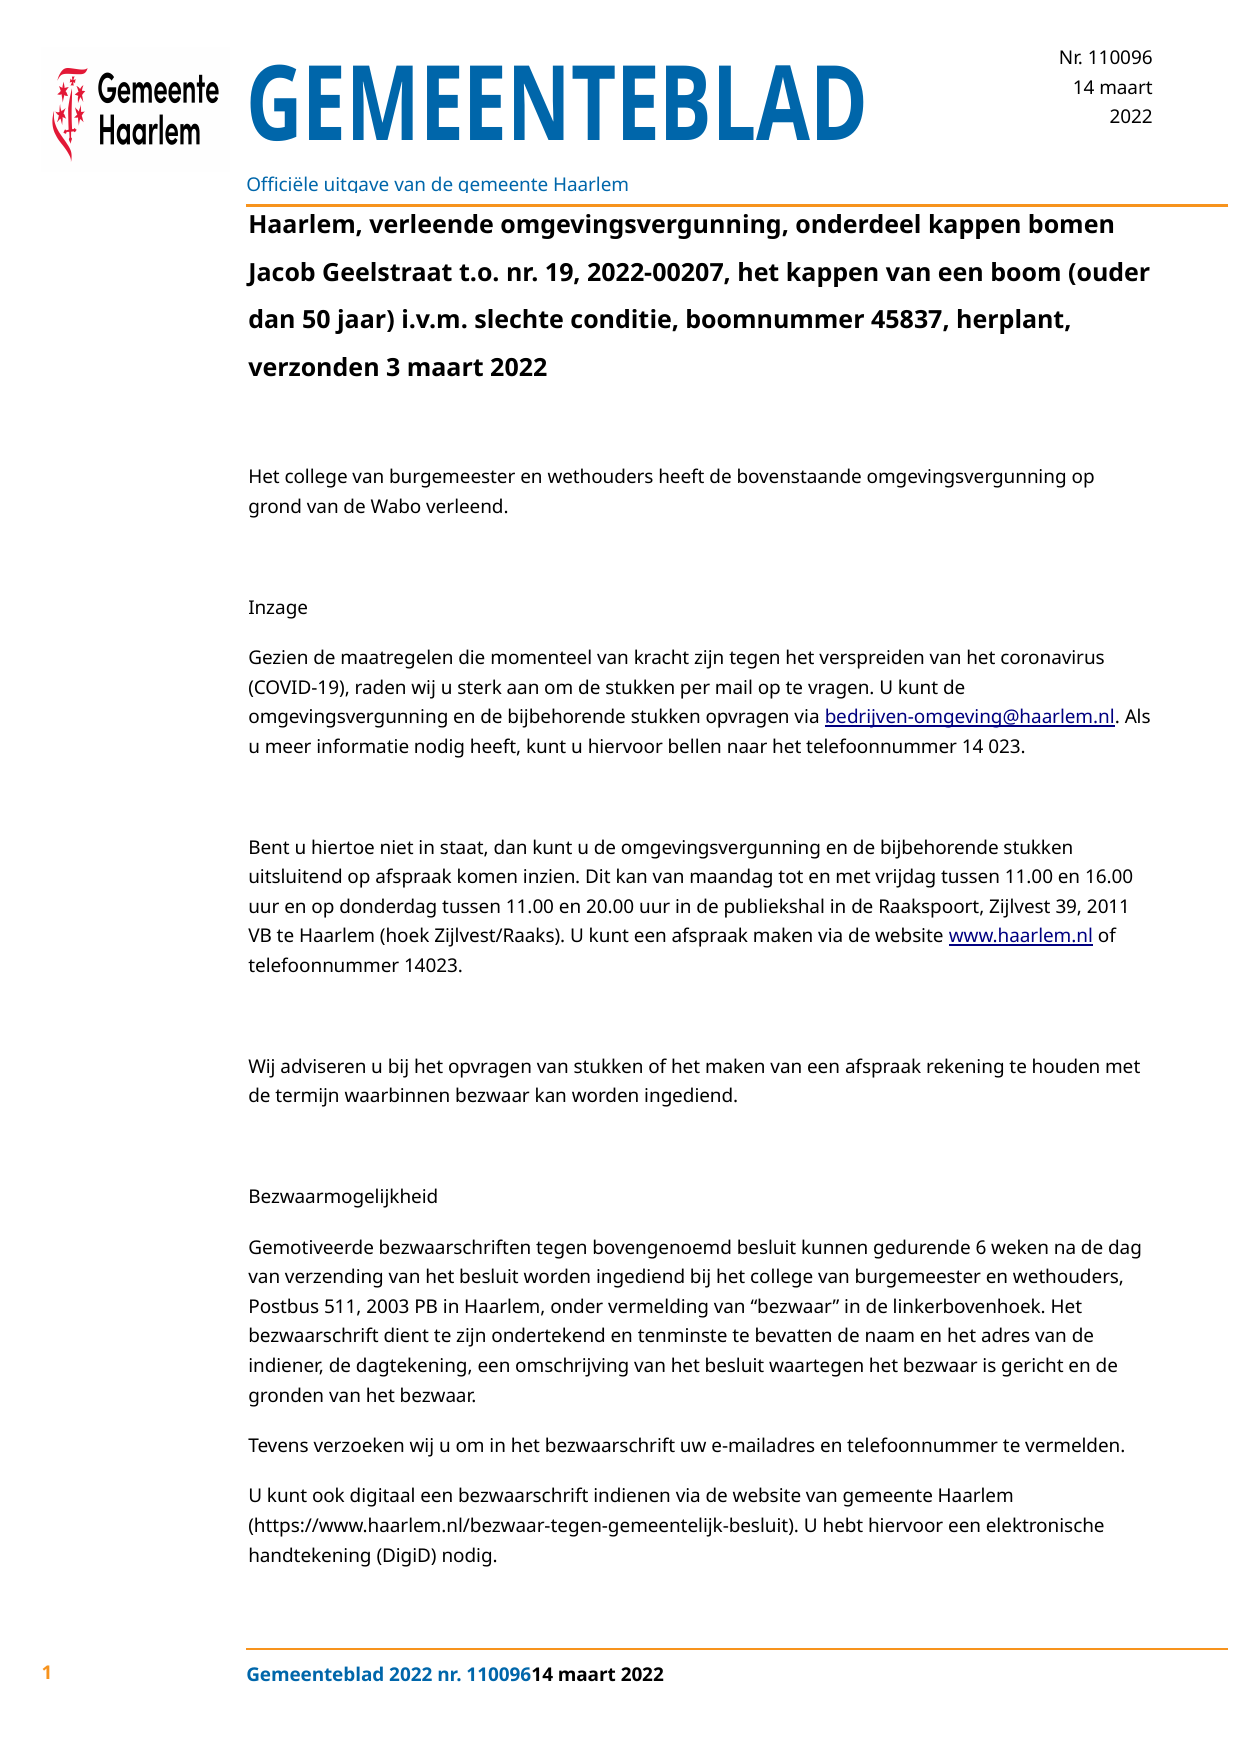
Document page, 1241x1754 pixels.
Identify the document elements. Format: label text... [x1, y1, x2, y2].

text Inzage [248, 594, 1152, 620]
text U kunt ook digitaal een bezwaarschrift indienen via de website van gemeente Haarlem (https://www.haarlem.nl/bezwaar-tegen-gemeentelijk-besluit). U hebt hiervoor een elektronische handtekening (DigiD) nodig. [248, 1483, 1152, 1568]
text Bent u hiertoe niet in staat, dan kunt u de omgevingsvergunning en de bijbehorende stukken uitsluitend op afspraak komen inzien. Dit kan van maandag tot en met vrijdag tussen 11.00 en 16.00 uur en op donderdag tussen 11.00 en 20.00 uur in de publiekshal in de Raakspoort, Zijlvest 39, 2011 VB te Haarlem (hoek Zijlvest/Raaks). U kunt een afspraak maken via de website www.haarlem.nl of telefoonnummer 14023. [248, 834, 1152, 978]
picture [41, 47, 231, 172]
text Bezwaarmogelijkheid [248, 1183, 1152, 1209]
text Haarlem, verleende omgevingsvergunning, onderdeel kappen bomen Jacob Geelstraat t.o. nr. 19, 2022-00207, het kappen van een boom (ouder dan 50 jaar) i.v.m. slechte conditie, boomnummer 45837, herplant, verzonden 3 maart 2022 [248, 207, 1152, 384]
text Gemotiveerde bezwaarschriften tegen bovengenoemd besluit kunnen gedurende 6 weken na de dag van verzending van het besluit worden ingediend bij het college van burgemeester en wethouders, Postbus 511, 2003 PB in Haarlem, onder vermelding van “bezwaar” in de linkerbovenhoek. Het bezwaarschrift dient te zijn ondertekend en tenminste te bevatten de naam en het adres van de indiener, de dagtekening, een omschrijving van het besluit waartegen het bezwaar is gericht en de gronden van het bezwaar. [248, 1234, 1152, 1408]
text Het college van burgemeester en wethouders heeft de bovenstaande omgevingsvergunning op grond van de Wabo verleend. [248, 463, 1152, 519]
text Gezien de maatregelen die momenteel van kracht zijn tegen het verspreiden van het coronavirus (COVID-19), raden wij u sterk aan om de stukken per mail op te vragen. U kunt de omgevingsvergunning en de bijbehorende stukken opvragen via bedrijven-omgeving@haarlem.nl. Als u meer informatie nodig heeft, kunt u hiervoor bellen naar het telefoonnummer 14 023. [248, 644, 1152, 759]
text Tevens verzoeken wij u om in het bezwaarschrift uw e-mailadres en telefoonnummer te vermelden. [248, 1432, 1152, 1458]
text Wij adviseren u bij het opvragen van stukken of het maken van een afspraak rekening te houden met de termijn waarbinnen bezwaar kan worden ingediend. [248, 1053, 1152, 1108]
